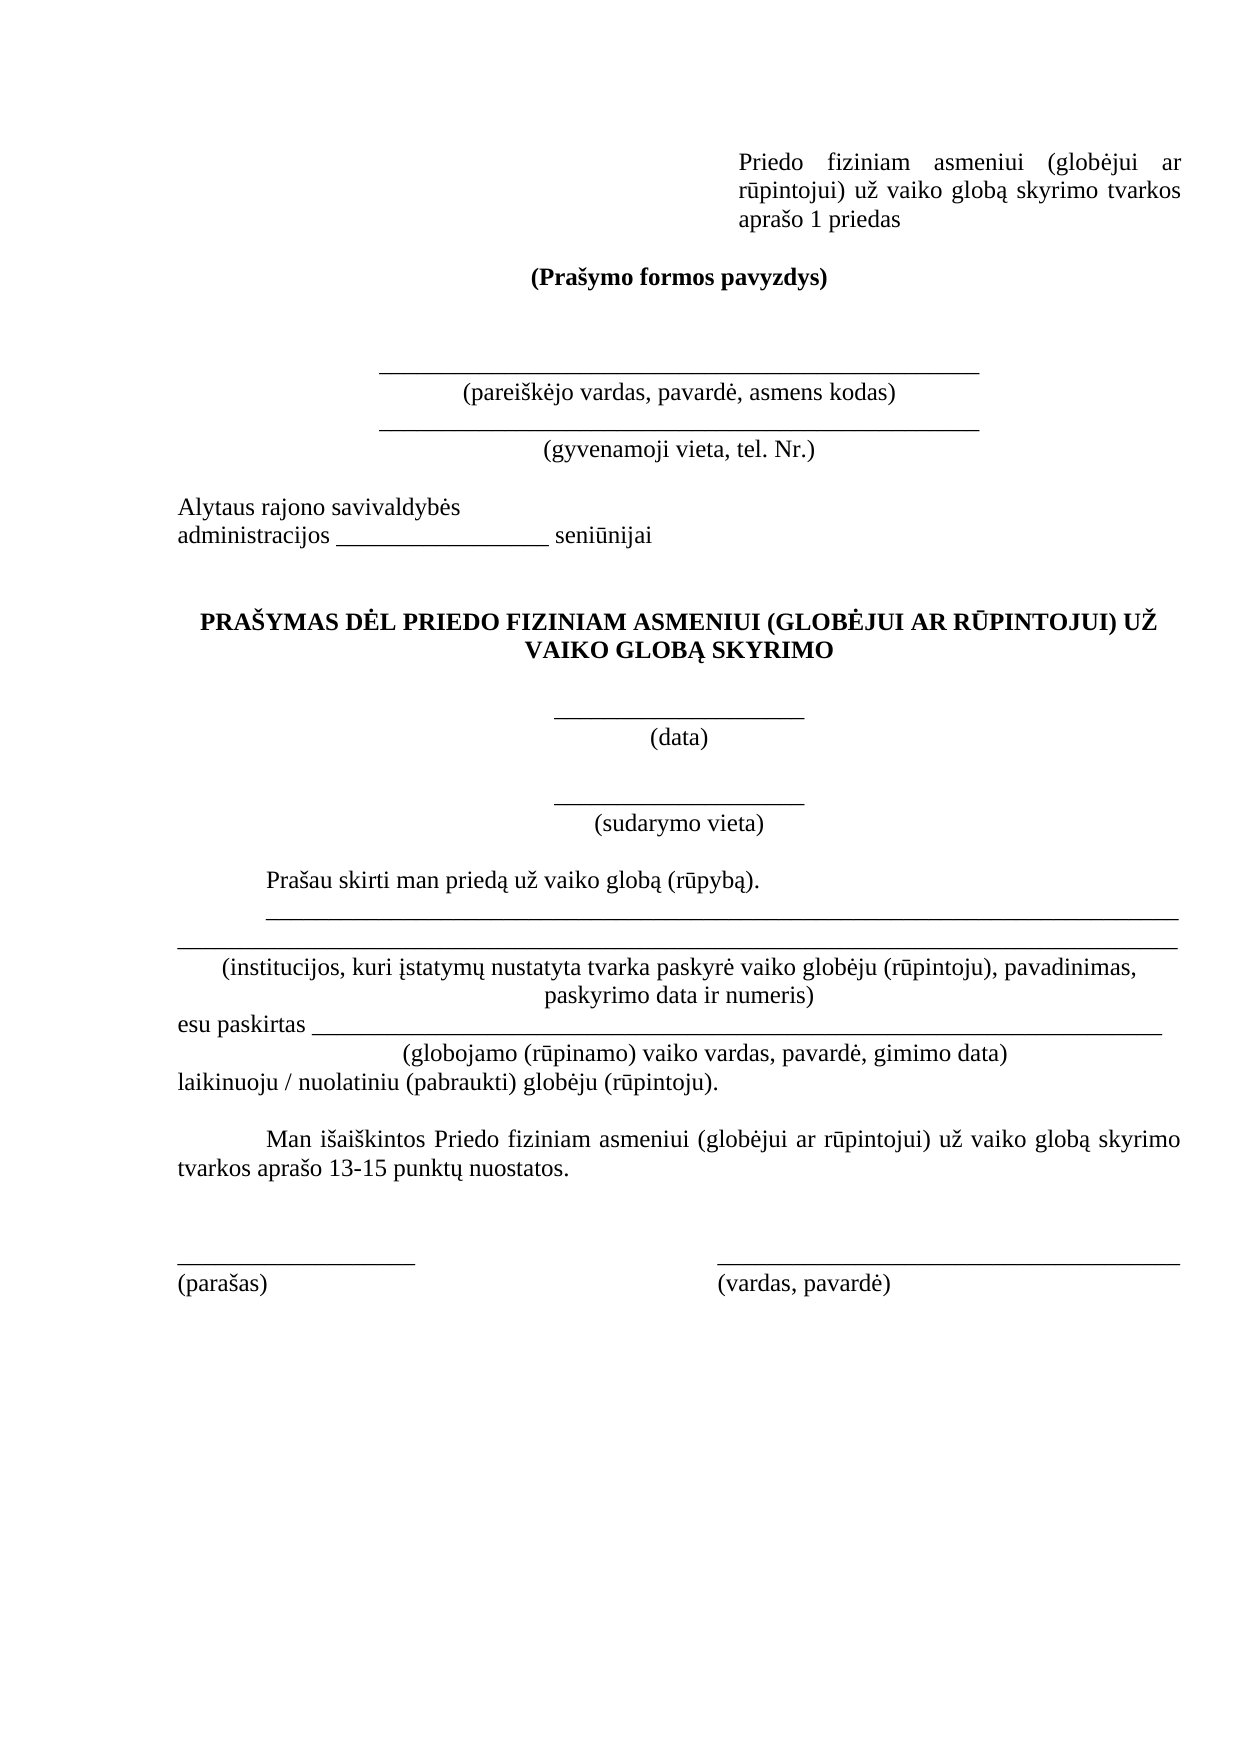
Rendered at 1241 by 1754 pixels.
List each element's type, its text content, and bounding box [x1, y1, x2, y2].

text Prašau skirti man priedą už vaiko globą (rūpybą). [177, 866, 1181, 894]
text ________________________________________________ [177, 348, 1181, 377]
text (globojamo (rūpinamo) vaiko vardas, pavardė, gimimo data) [177, 1038, 1181, 1067]
text _________________________________________________________________________________________________________________________________________________________ [177, 894, 1181, 952]
text ___________________ _____________________________________ [177, 1239, 1181, 1268]
text ____________________ [177, 779, 1181, 808]
text esu paskirtas ____________________________________________________________________ [177, 1009, 1181, 1038]
text ____________________ [177, 693, 1181, 722]
text ________________________________________________ [177, 406, 1181, 434]
text (gyvenamoji vieta, tel. Nr.) [177, 434, 1181, 463]
text PRAŠYMAS DĖL PRIEDO FIZINIAM ASMENIUI (GLOBĖJUI AR RŪPINTOJUI) UŽ VAIKO GLOBĄ SKYRIMO [177, 607, 1181, 664]
text Alytaus rajono savivaldybės [177, 492, 1181, 521]
text Man išaiškintos Priedo fiziniam asmeniui (globėjui ar rūpintojui) už vaiko globą skyrimo tvarkos aprašo 13-15 punktų nuostatos. [177, 1124, 1181, 1182]
text (parašas) (vardas, pavardė) [177, 1268, 1181, 1297]
text (sudarymo vieta) [177, 808, 1181, 837]
text Priedo fiziniam asmeniui (globėjui ar rūpintojui) už vaiko globą skyrimo tvarkos aprašo 1 priedas [738, 147, 1181, 233]
text (Prašymo formos pavyzdys) [177, 262, 1181, 291]
text (institucijos, kuri įstatymų nustatyta tvarka paskyrė vaiko globėju (rūpintoju), pavadinimas, paskyrimo data ir numeris) [177, 952, 1181, 1009]
text administracijos _________________ seniūnijai [177, 521, 1181, 549]
text (data) [177, 722, 1181, 751]
text (pareiškėjo vardas, pavardė, asmens kodas) [177, 377, 1181, 406]
text laikinuoju / nuolatiniu (pabraukti) globėju (rūpintoju). [177, 1067, 1181, 1096]
